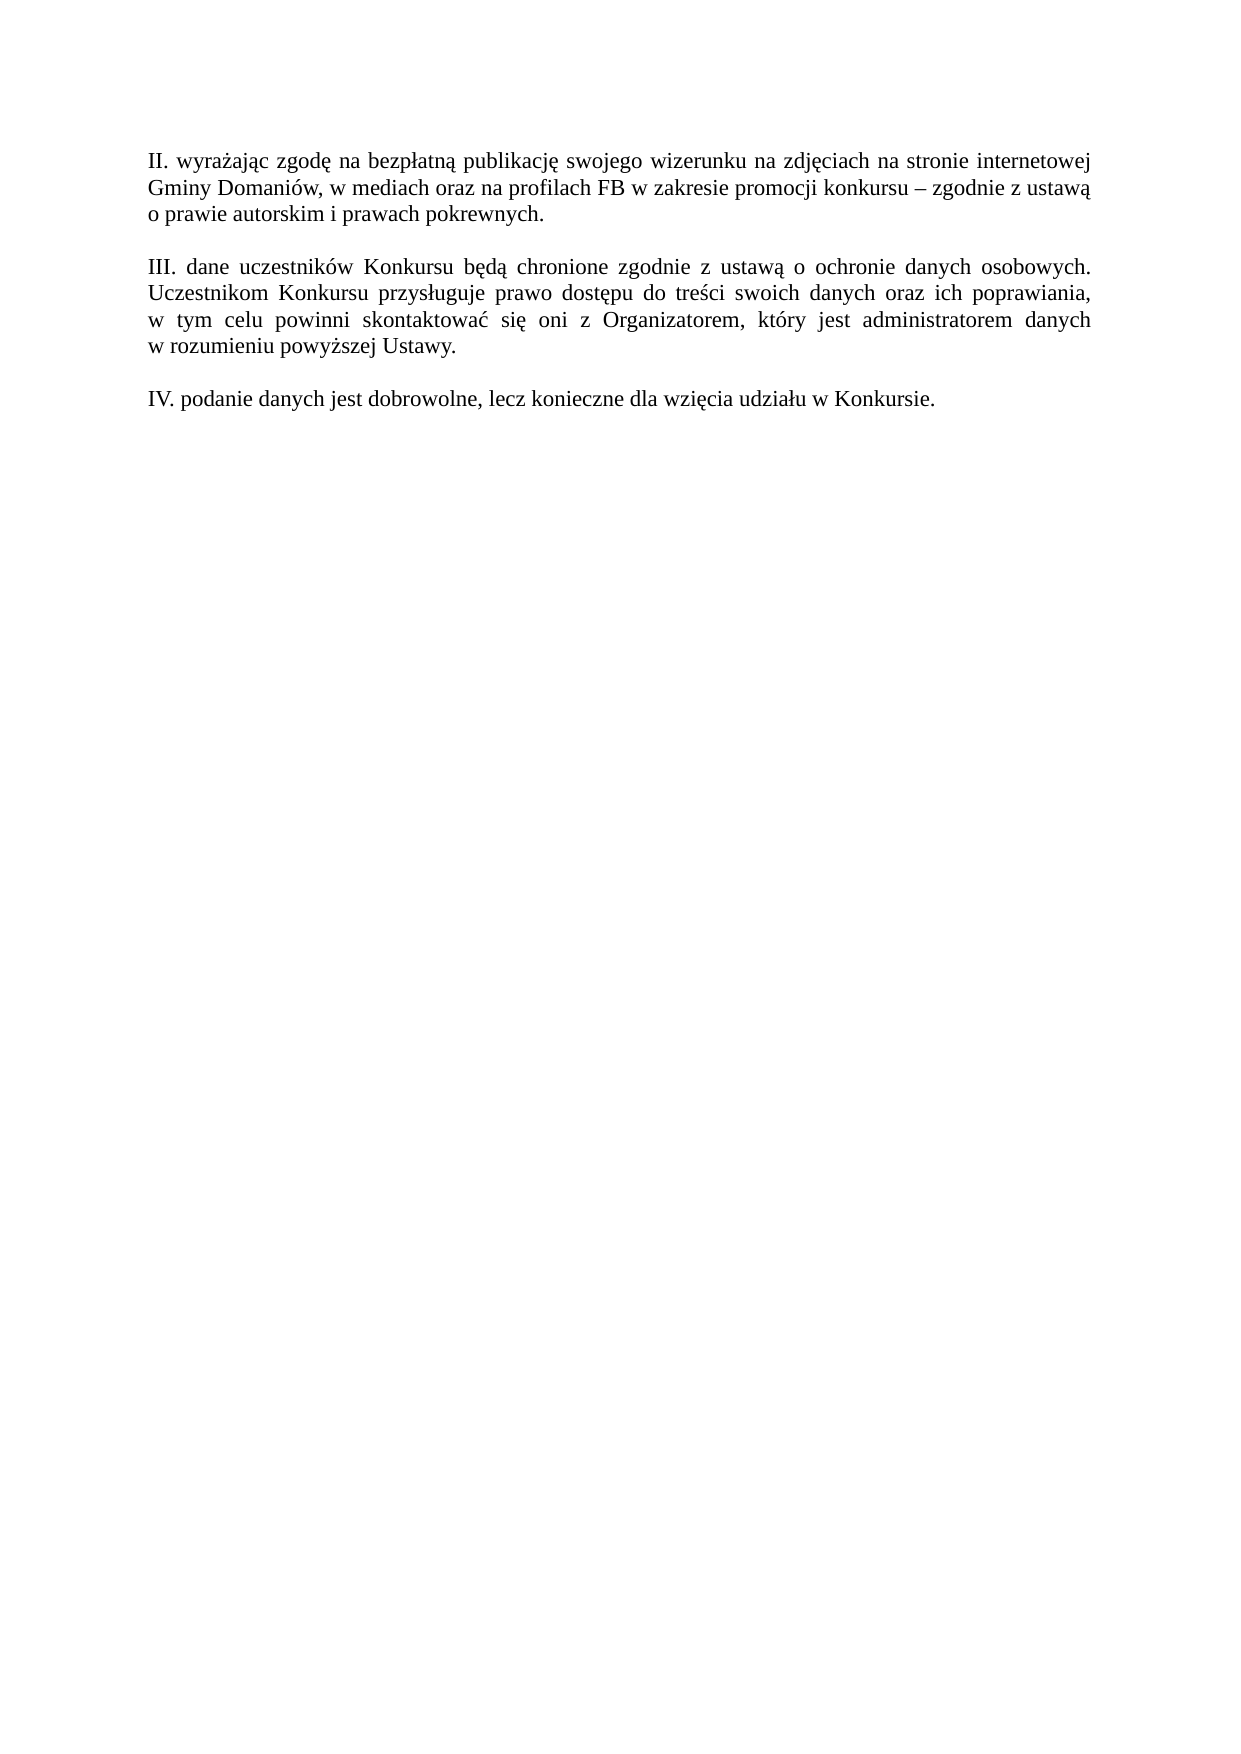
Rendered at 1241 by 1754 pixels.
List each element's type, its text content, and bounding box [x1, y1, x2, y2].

text III. dane uczestników Konkursu będą chronione zgodnie z ustawą o ochronie danych osobowych. Uczestnikom Konkursu przysługuje prawo dostępu do treści swoich danych oraz ich poprawiania, w tym celu powinni skontaktować się oni z Organizatorem, który jest administratorem danych w rozumieniu powyższej Ustawy. [148, 253, 1093, 358]
text II. wyrażając zgodę na bezpłatną publikację swojego wizerunku na zdjęciach na stronie internetowej Gminy Domaniów, w mediach oraz na profilach FB w zakresie promocji konkursu – zgodnie z ustawą o prawie autorskim i prawach pokrewnych. [148, 148, 1093, 227]
text IV. podanie danych jest dobrowolne, lecz konieczne dla wzięcia udziału w Konkursie. [148, 385, 1093, 411]
